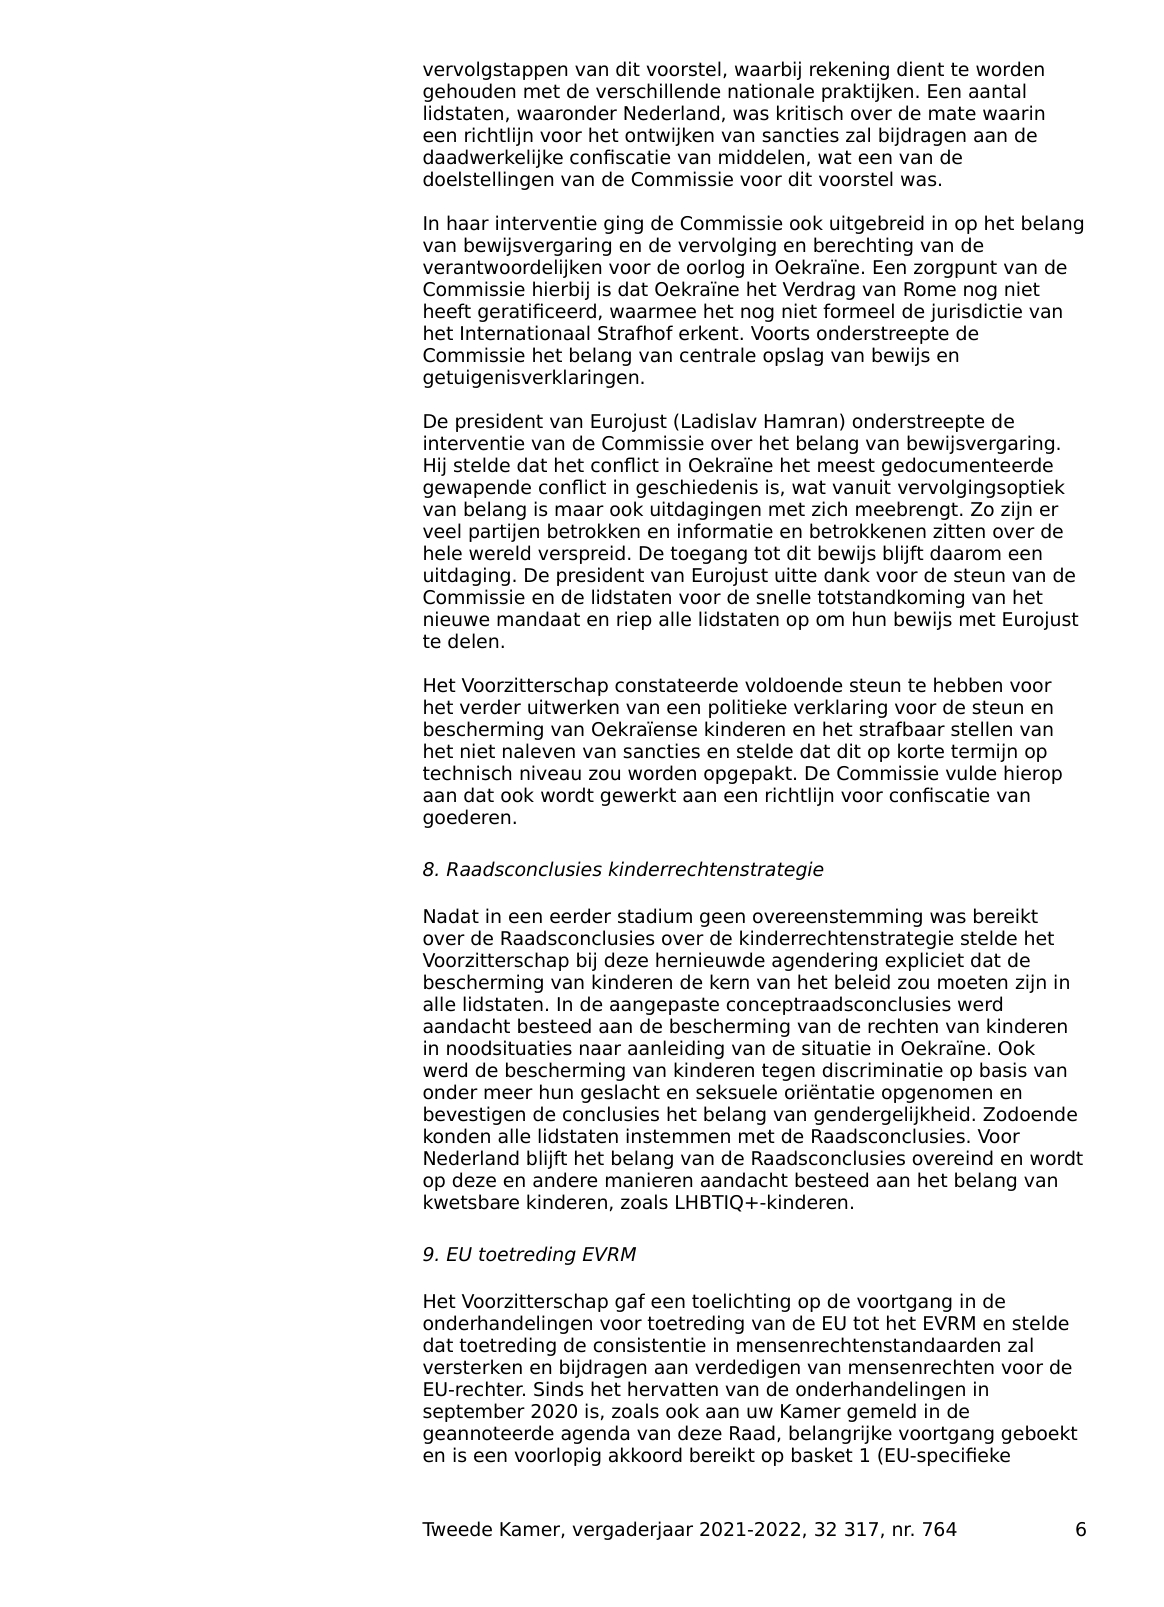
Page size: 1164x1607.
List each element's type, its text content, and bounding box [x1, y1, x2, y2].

text Het Voorzitterschap gaf een toelichting op de voortgang in de onderhandelingen voor toetreding van de EU tot het EVRM en stelde dat toetreding de consistentie in mensenrechtenstandaarden zal versterken en bijdragen aan verdedigen van mensenrechten voor de EU-rechter. Sinds het hervatten van de onderhandelingen in september 2020 is, zoals ook aan uw Kamer gemeld in de geannoteerde agenda van deze Raad, belangrijke voortgang geboekt en is een voorlopig akkoord bereikt op basket 1 (EU-specifieke [422, 1291, 1087, 1466]
subtitle 9. EU toetreding EVRM [422, 1244, 1087, 1266]
text Nadat in een eerder stadium geen overeenstemming was bereikt over de Raadsconclusies over de kinderrechtenstrategie stelde het Voorzitterschap bij deze hernieuwde agendering expliciet dat de bescherming van kinderen de kern van het beleid zou moeten zijn in alle lidstaten. In de aangepaste conceptraadsconclusies werd aandacht besteed aan de bescherming van de rechten van kinderen in noodsituaties naar aanleiding van de situatie in Oekraïne. Ook werd de bescherming van kinderen tegen discriminatie op basis van onder meer hun geslacht en seksuele oriëntatie opgenomen en bevestigen de conclusies het belang van gendergelijkheid. Zodoende konden alle lidstaten instemmen met de Raadsconclusies. Voor Nederland blijft het belang van de Raadsconclusies overeind en wordt op deze en andere manieren aandacht besteed aan het belang van kwetsbare kinderen, zoals LHBTIQ+-kinderen. [422, 906, 1087, 1214]
subtitle 8. Raadsconclusies kinderrechtenstrategie [422, 859, 1087, 881]
text In haar interventie ging de Commissie ook uitgebreid in op het belang van bewijsvergaring en de vervolging en berechting van de verantwoordelijken voor de oorlog in Oekraïne. Een zorgpunt van de Commissie hierbij is dat Oekraïne het Verdrag van Rome nog niet heeft geratificeerd, waarmee het nog niet formeel de jurisdictie van het Internationaal Strafhof erkent. Voorts onderstreepte de Commissie het belang van centrale opslag van bewijs en getuigenisverklaringen. [422, 213, 1087, 389]
text vervolgstappen van dit voorstel, waarbij rekening dient te worden gehouden met de verschillende nationale praktijken. Een aantal lidstaten, waaronder Nederland, was kritisch over de mate waarin een richtlijn voor het ontwijken van sancties zal bijdragen aan de daadwerkelijke confiscatie van middelen, wat een van de doelstellingen van de Commissie voor dit voorstel was. [422, 59, 1087, 191]
text De president van Eurojust (Ladislav Hamran) onderstreepte de interventie van de Commissie over het belang van bewijsvergaring. Hij stelde dat het conflict in Oekraïne het meest gedocumenteerde gewapende conflict in geschiedenis is, wat vanuit vervolgingsoptiek van belang is maar ook uitdagingen met zich meebrengt. Zo zijn er veel partijen betrokken en informatie en betrokkenen zitten over de hele wereld verspreid. De toegang tot dit bewijs blijft daarom een uitdaging. De president van Eurojust uitte dank voor de steun van de Commissie en de lidstaten voor de snelle totstandkoming van het nieuwe mandaat en riep alle lidstaten op om hun bewijs met Eurojust te delen. [422, 411, 1087, 653]
text Het Voorzitterschap constateerde voldoende steun te hebben voor het verder uitwerken van een politieke verklaring voor de steun en bescherming van Oekraïense kinderen en het strafbaar stellen van het niet naleven van sancties en stelde dat dit op korte termijn op technisch niveau zou worden opgepakt. De Commissie vulde hierop aan dat ook wordt gewerkt aan een richtlijn voor confiscatie van goederen. [422, 675, 1087, 829]
